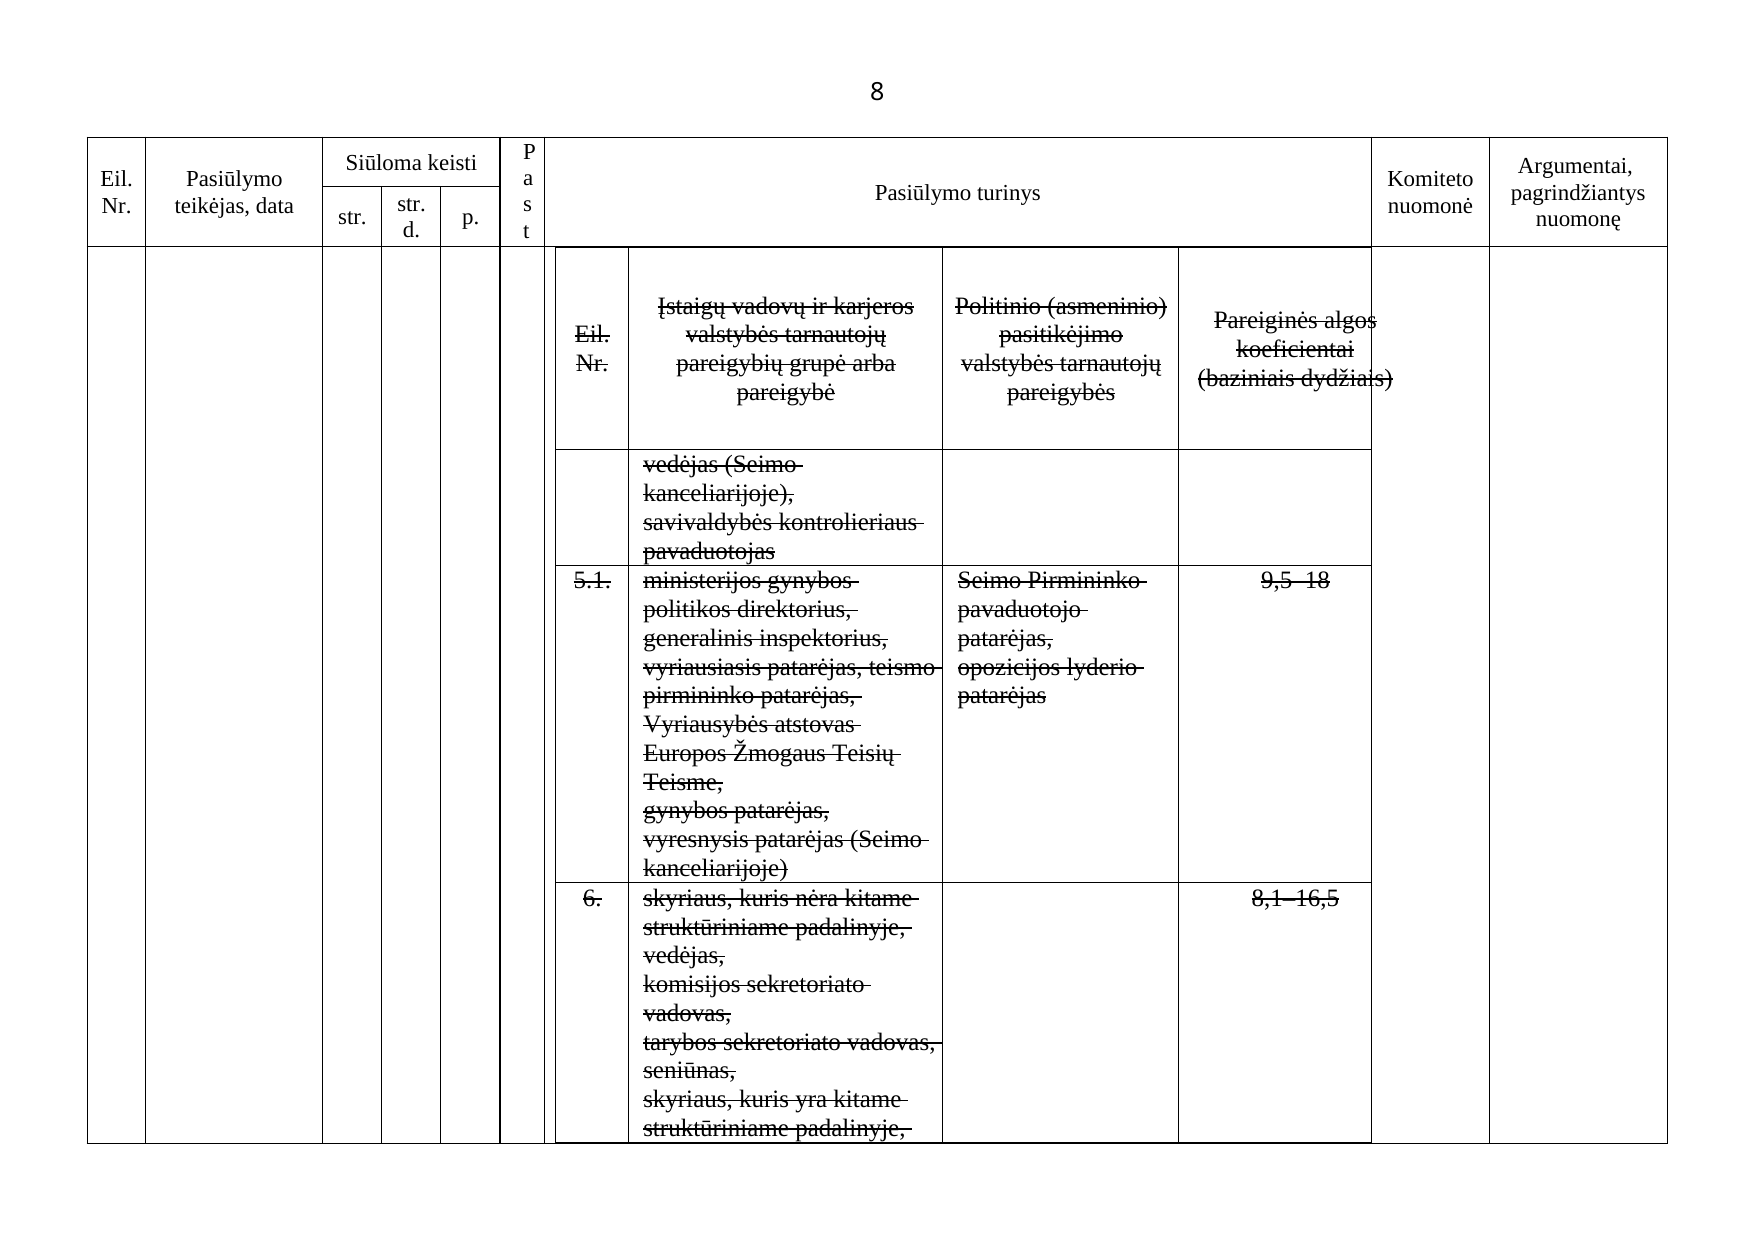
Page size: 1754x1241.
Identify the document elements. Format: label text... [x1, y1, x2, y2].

table_cell [1490, 247, 1667, 1143]
table_cell [441, 247, 499, 1143]
table_cell Seimo Pirmininko pavaduotojo patarėjas, opozicijos lyderio patarėjas [943, 566, 1178, 882]
table_cell [146, 247, 322, 1143]
table_cell ministerijos gynybos politikos direktorius, generalinis inspektorius, vyriausiasis patarėjas, teismo pirmininko patarėjas, Vyriausybės atstovas Europos Žmogaus Teisių Teisme, gynybos patarėjas, vyresnysis patarėjas (Seimo kanceliarijoje) [629, 566, 942, 882]
table_cell str. d. [382, 187, 440, 246]
table_header Pasiūlymo turinys [545, 138, 1371, 246]
table_cell 9,5–18 [1179, 566, 1371, 882]
table_cell [323, 247, 381, 1143]
table_cell [1179, 450, 1371, 564]
table_cell [556, 450, 628, 564]
table_header Pareiginės algos koeficientai (baziniais dydžiais) [1179, 248, 1371, 448]
table_header Politinio (asmeninio) pasitikėjimo valstybės tarnautojų pareigybės [943, 248, 1178, 448]
table_cell str. [323, 187, 381, 246]
table_header Eil. Nr. [88, 138, 145, 246]
table_cell 8,1–16,5 [1179, 883, 1371, 1142]
table_cell [382, 247, 440, 1143]
table_header Pastabos [501, 138, 544, 246]
table_cell Pritarti [1372, 247, 1489, 1143]
table_header Argumentai, pagrindžiantys nuomonę [1490, 138, 1667, 246]
table_cell 6. [556, 883, 628, 1142]
table_cell [943, 883, 1178, 1142]
table_header Siūloma keisti [323, 138, 499, 186]
table_cell p. [441, 187, 499, 246]
table_cell skyriaus, kuris nėra kitame struktūriniame padalinyje, vedėjas, komisijos sekretoriato vadovas, tarybos sekretoriato vadovas, seniūnas, skyriaus, kuris yra kitame struktūriniame padalinyje, [629, 883, 942, 1142]
table_header Įstaigų vadovų ir karjeros valstybės tarnautojų pareigybių grupė arba pareigybė [629, 248, 942, 448]
table_cell 5.1. [556, 566, 628, 882]
table_cell [943, 450, 1178, 564]
table_cell vedėjas (Seimo kanceliarijoje), savivaldybės kontrolieriaus pavaduotojas [629, 450, 942, 564]
table_cell [88, 247, 145, 1143]
table_header Komiteto nuomonė [1372, 138, 1489, 246]
table_cell [501, 247, 544, 1143]
table_header Eil. Nr. [556, 248, 628, 448]
table_header Pasiūlymo teikėjas, data [146, 138, 322, 246]
